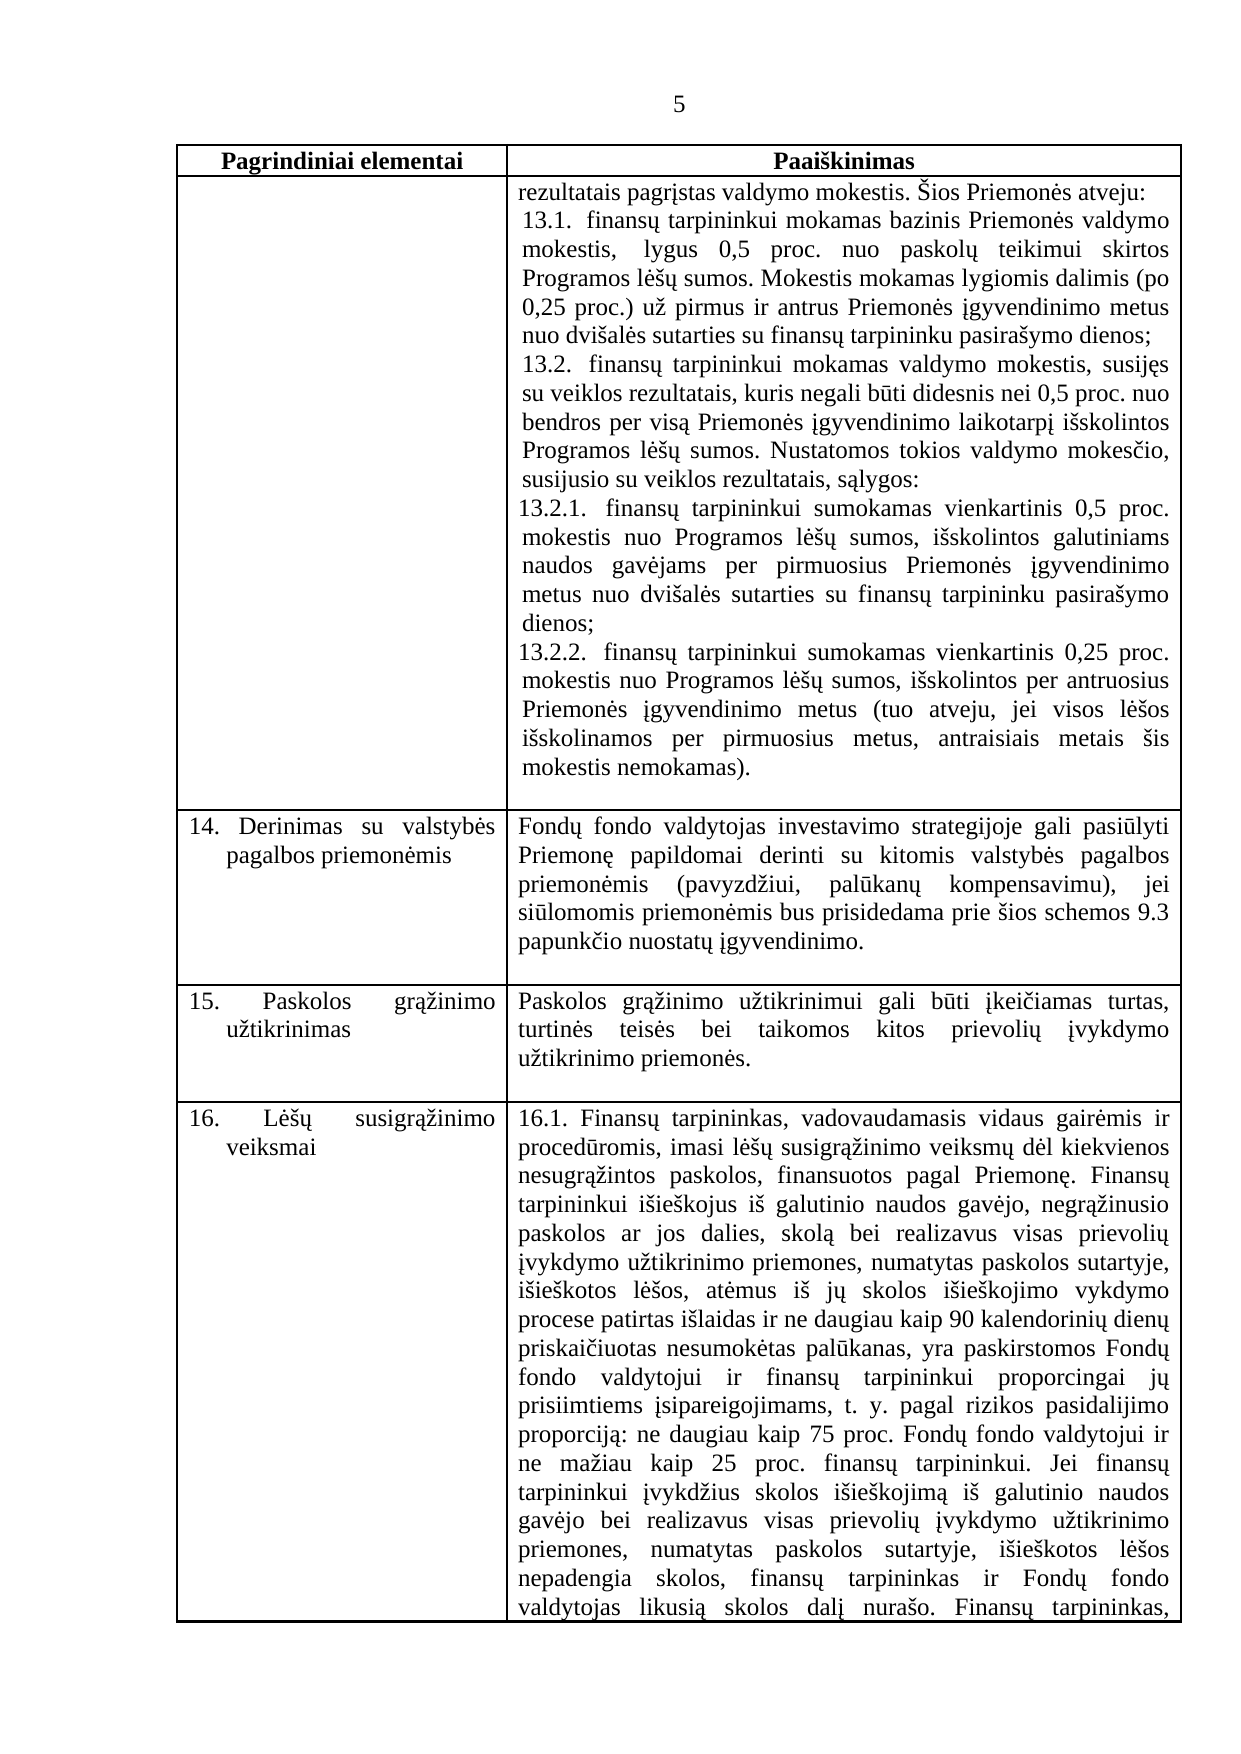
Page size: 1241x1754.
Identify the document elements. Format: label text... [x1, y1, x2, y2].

table_header Pagrindiniai elementai [178, 146, 506, 174]
table_cell Paskolos grąžinimo užtikrinimui gali būti įkeičiamas turtas, turtinės teisės bei taikomos kitos prievolių įvykdymo užtikrinimo priemonės. [508, 986, 1180, 1101]
table_cell Fondų fondo valdytojas investavimo strategijoje gali pasiūlyti Priemonę papildomai derinti su kitomis valstybės pagalbos priemonėmis (pavyzdžiui, palūkanų kompensavimu), jei siūlomomis priemonėmis bus prisidedama prie šios schemos 9.3 papunkčio nuostatų įgyvendinimo. [508, 811, 1180, 984]
table_cell 14. Derinimas su valstybės pagalbos priemonėmis [178, 811, 506, 984]
table_cell rezultatais pagrįstas valdymo mokestis. Šios Priemonės atveju: 13.1. finansų tarpininkui mokamas bazinis Priemonės valdymo mokestis, lygus 0,5 proc. nuo paskolų teikimui skirtos Programos lėšų sumos. Mokestis mokamas lygiomis dalimis (po 0,25 proc.) už pirmus ir antrus Priemonės įgyvendinimo metus nuo dvišalės sutarties su finansų tarpininku pasirašymo dienos; 13.2. finansų tarpininkui mokamas valdymo mokestis, susijęs su veiklos rezultatais, kuris negali būti didesnis nei 0,5 proc. nuo bendros per visą Priemonės įgyvendinimo laikotarpį išskolintos Programos lėšų sumos. Nustatomos tokios valdymo mokesčio, susijusio su veiklos rezultatais, sąlygos: 13.2.1. finansų tarpininkui sumokamas vienkartinis 0,5 proc. mokestis nuo Programos lėšų sumos, išskolintos galutiniams naudos gavėjams per pirmuosius Priemonės įgyvendinimo metus nuo dvišalės sutarties su finansų tarpininku pasirašymo dienos; 13.2.2. finansų tarpininkui sumokamas vienkartinis 0,25 proc. mokestis nuo Programos lėšų sumos, išskolintos per antruosius Priemonės įgyvendinimo metus (tuo atveju, jei visos lėšos išskolinamos per pirmuosius metus, antraisiais metais šis mokestis nemokamas). [508, 177, 1180, 809]
table_cell 16. Lėšų susigrąžinimo veiksmai [178, 1103, 506, 1620]
table_cell 16.1. Finansų tarpininkas, vadovaudamasis vidaus gairėmis ir procedūromis, imasi lėšų susigrąžinimo veiksmų dėl kiekvienos nesugrąžintos paskolos, finansuotos pagal Priemonę. Finansų tarpininkui išieškojus iš galutinio naudos gavėjo, negrąžinusio paskolos ar jos dalies, skolą bei realizavus visas prievolių įvykdymo užtikrinimo priemones, numatytas paskolos sutartyje, išieškotos lėšos, atėmus iš jų skolos išieškojimo vykdymo procese patirtas išlaidas ir ne daugiau kaip 90 kalendorinių dienų priskaičiuotas nesumokėtas palūkanas, yra paskirstomos Fondų fondo valdytojui ir finansų tarpininkui proporcingai jų prisiimtiems įsipareigojimams, t. y. pagal rizikos pasidalijimo proporciją: ne daugiau kaip 75 proc. Fondų fondo valdytojui ir ne mažiau kaip 25 proc. finansų tarpininkui. Jei finansų tarpininkui įvykdžius skolos išieškojimą iš galutinio naudos gavėjo bei realizavus visas prievolių įvykdymo užtikrinimo priemones, numatytas paskolos sutartyje, išieškotos lėšos nepadengia skolos, finansų tarpininkas ir Fondų fondo valdytojas likusią skolos dalį nurašo. Finansų tarpininkas, [508, 1103, 1180, 1620]
table_header Paaiškinimas [508, 146, 1180, 174]
table_cell 15. Paskolos grąžinimo užtikrinimas [178, 986, 506, 1101]
table_cell [178, 177, 506, 809]
